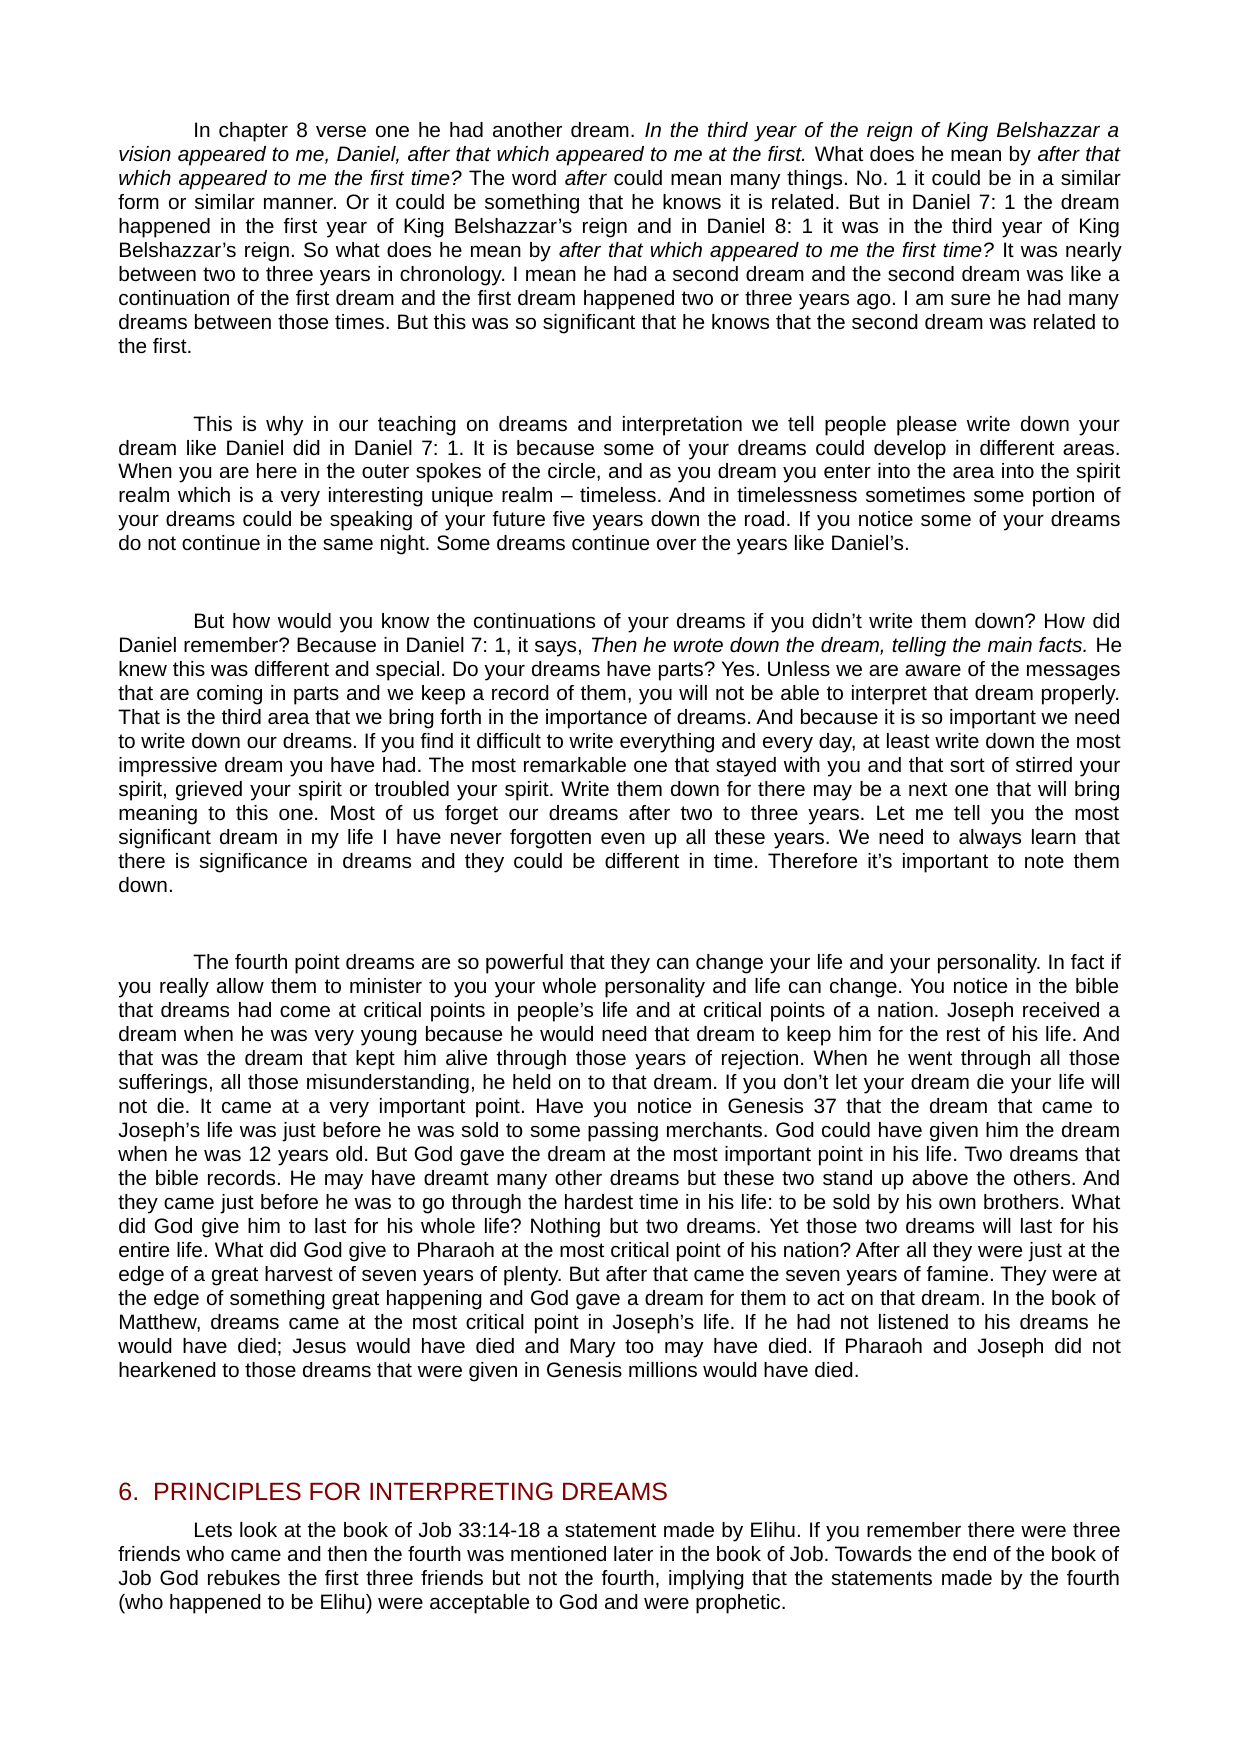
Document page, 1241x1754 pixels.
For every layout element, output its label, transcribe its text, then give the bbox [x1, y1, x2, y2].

text Lets look at the book of Job 33:14-18 a statement made by Elihu. If you remember there were three friends who came and then the fourth was mentioned later in the book of Job. Towards the end of the book of Job God rebukes the first three friends but not the fourth, implying that the statements made by the fourth (who happened to be Elihu) were acceptable to God and were prophetic. [118, 1518, 1122, 1613]
text This is why in our teaching on dreams and interpretation we tell people please write down your dream like Daniel did in Daniel 7: 1. It is because some of your dreams could develop in different areas. When you are here in the outer spokes of the circle, and as you dream you enter into the area into the spirit realm which is a very interesting unique realm – timeless. And in timelessness sometimes some portion of your dreams could be speaking of your future five years down the road. If you notice some of your dreams do not continue in the same night. Some dreams continue over the years like Daniel’s. [118, 411, 1122, 555]
text 6. PRINCIPLES FOR INTERPRETING DREAMS [118, 1476, 1122, 1505]
text In chapter 8 verse one he had another dream. In the third year of the reign of King Belshazzar a vision appeared to me, Daniel, after that which appeared to me at the first. What does he mean by after that which appeared to me the first time? The word after could mean many things. No. 1 it could be in a similar form or similar manner. Or it could be something that he knows it is related. But in Daniel 7: 1 the dream happened in the first year of King Belshazzar’s reign and in Daniel 8: 1 it was in the third year of King Belshazzar’s reign. So what does he mean by after that which appeared to me the first time? It was nearly between two to three years in chronology. I mean he had a second dream and the second dream was like a continuation of the first dream and the first dream happened two or three years ago. I am sure he had many dreams between those times. But this was so significant that he knows that the second dream was related to the first. [118, 118, 1122, 358]
text But how would you know the continuations of your dreams if you didn’t write them down? How did Daniel remember? Because in Daniel 7: 1, it says, Then he wrote down the dream, telling the main facts. He knew this was different and special. Do your dreams have parts? Yes. Unless we are aware of the messages that are coming in parts and we keep a record of them, you will not be able to interpret that dream properly. That is the third area that we bring forth in the importance of dreams. And because it is so important we need to write down our dreams. If you find it difficult to write everything and every day, at least write down the most impressive dream you have had. The most remarkable one that stayed with you and that sort of stirred your spirit, grieved your spirit or troubled your spirit. Write them down for there may be a next one that will bring meaning to this one. Most of us forget our dreams after two to three years. Let me tell you the most significant dream in my life I have never forgotten even up all these years. We need to always learn that there is significance in dreams and they could be different in time. Therefore it’s important to note them down. [118, 609, 1122, 896]
text The fourth point dreams are so powerful that they can change your life and your personality. In fact if you really allow them to minister to you your whole personality and life can change. You notice in the bible that dreams had come at critical points in people’s life and at critical points of a nation. Joseph received a dream when he was very young because he would need that dream to keep him for the rest of his life. And that was the dream that kept him alive through those years of rejection. When he went through all those sufferings, all those misunderstanding, he held on to that dream. If you don’t let your dream die your life will not die. It came at a very important point. Have you notice in Genesis 37 that the dream that came to Joseph’s life was just before he was sold to some passing merchants. God could have given him the dream when he was 12 years old. But God gave the dream at the most important point in his life. Two dreams that the bible records. He may have dreamt many other dreams but these two stand up above the others. And they came just before he was to go through the hardest time in his life: to be sold by his own brothers. What did God give him to last for his whole life? Nothing but two dreams. Yet those two dreams will last for his entire life. What did God give to Pharaoh at the most critical point of his nation? After all they were just at the edge of a great harvest of seven years of plenty. But after that came the seven years of famine. They were at the edge of something great happening and God gave a dream for them to act on that dream. In the book of Matthew, dreams came at the most critical point in Joseph’s life. If he had not listened to his dreams he would have died; Jesus would have died and Mary too may have died. If Pharaoh and Joseph did not hearkened to those dreams that were given in Genesis millions would have died. [118, 950, 1122, 1381]
